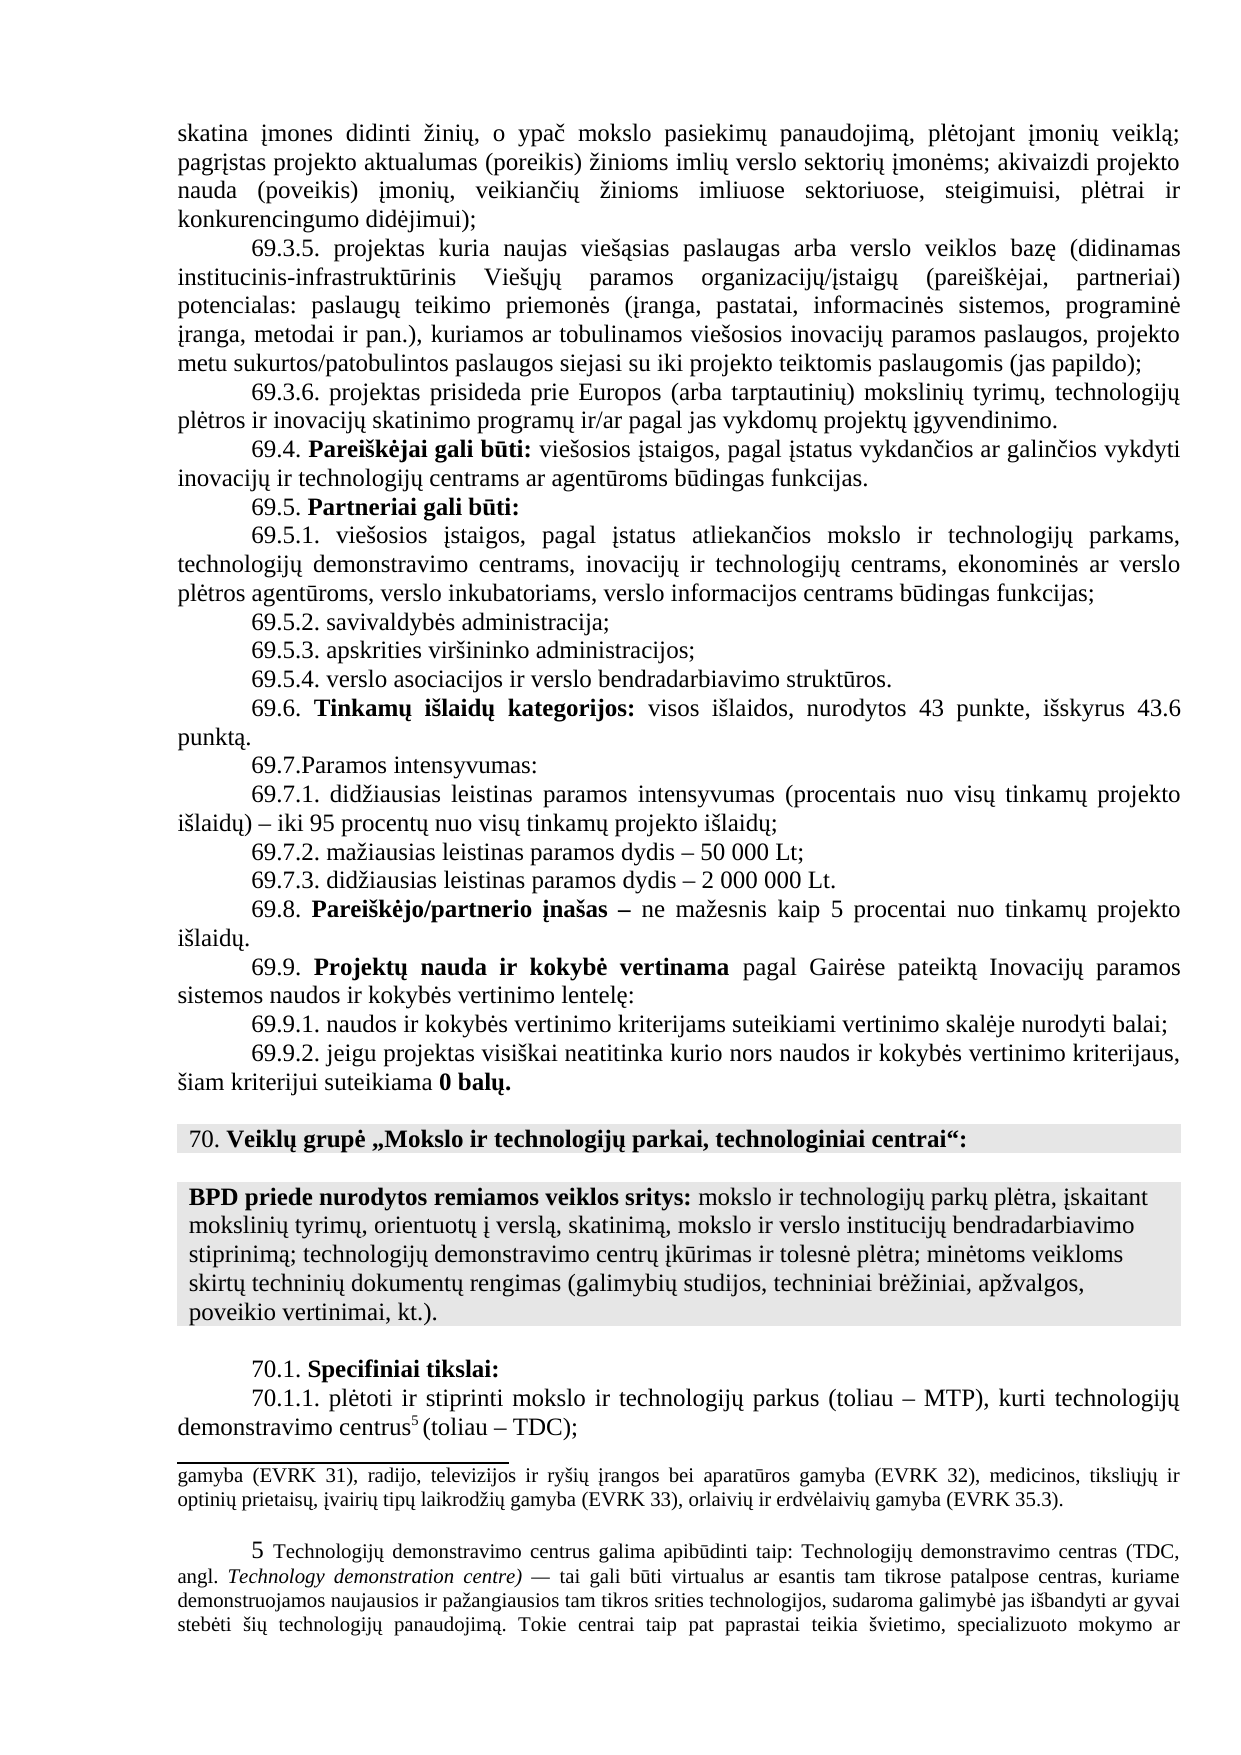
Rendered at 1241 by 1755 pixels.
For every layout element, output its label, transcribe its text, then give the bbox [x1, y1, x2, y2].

text 69.4. Pareiškėjai gali būti: viešosios įstaigos, pagal įstatus vykdančios ar galinčios vykdyti inovacijų ir technologijų centrams ar agentūroms būdingas funkcijas. [177, 434, 1181, 492]
text 69.6. Tinkamų išlaidų kategorijos: visos išlaidos, nurodytos 43 punkte, išskyrus 43.6 punktą. [177, 693, 1181, 751]
text 69.7.Paramos intensyvumas: [177, 751, 1181, 779]
text 69.9. Projektų nauda ir kokybė vertinama pagal Gairėse pateiktą Inovacijų paramos sistemos naudos ir kokybės vertinimo lentelę: [177, 952, 1181, 1009]
text 69.9.2. jeigu projektas visiškai neatitinka kurio nors naudos ir kokybės vertinimo kriterijaus, šiam kriterijui suteikiama 0 balų. [177, 1038, 1181, 1096]
text 69.7.2. mažiausias leistinas paramos dydis – 50 000 Lt; [177, 837, 1181, 866]
text 69.8. Pareiškėjo/partnerio įnašas – ne mažesnis kaip 5 procentai nuo tinkamų projekto išlaidų. [177, 894, 1181, 952]
text 69.7.3. didžiausias leistinas paramos dydis – 2 000 000 Lt. [177, 866, 1181, 894]
text Technologijų demonstravimo centrus galima apibūdinti taip: Technologijų demonstravimo centras (TDC, angl. Technology demonstration centre) — tai gali būti virtualus ar esantis tam tikrose patalpose centras, kuriame demonstruojamos naujausios ir pažangiausios tam tikros srities technologijos, sudaroma galimybė jas išbandyti ar gyvai stebėti šių technologijų panaudojimą. Tokie centrai taip pat paprastai teikia švietimo, specializuoto mokymo ar [177, 1535, 1181, 1636]
text gamyba (EVRK 31), radijo, televizijos ir ryšių įrangos bei aparatūros gamyba (EVRK 32), medicinos, tiksliųjų ir optinių prietaisų, įvairių tipų laikrodžių gamyba (EVRK 33), orlaivių ir erdvėlaivių gamyba (EVRK 35.3). [177, 1463, 1181, 1511]
text 69.9.1. naudos ir kokybės vertinimo kriterijams suteikiami vertinimo skalėje nurodyti balai; [177, 1009, 1181, 1038]
text 70.1. Specifiniai tikslai: [177, 1354, 1181, 1383]
text 69.5.3. apskrities viršininko administracijos; [177, 636, 1181, 664]
table_header BPD priede nurodytos remiamos veiklos sritys: mokslo ir technologijų parkų plėtra, įskaitant mokslinių tyrimų, orientuotų į verslą, skatinimą, mokslo ir verslo institucijų bendradarbiavimo stiprinimą; technologijų demonstravimo centrų įkūrimas ir tolesnė plėtra; minėtoms veikloms skirtų techninių dokumentų rengimas (galimybių studijos, techniniai brėžiniai, apžvalgos, poveikio vertinimai, kt.). [177, 1182, 1181, 1326]
text 69.3.6. projektas prisideda prie Europos (arba tarptautinių) mokslinių tyrimų, technologijų plėtros ir inovacijų skatinimo programų ir/ar pagal jas vykdomų projektų įgyvendinimo. [177, 377, 1181, 434]
text 69.5.4. verslo asociacijos ir verslo bendradarbiavimo struktūros. [177, 664, 1181, 693]
text 69.5.2. savivaldybės administracija; [177, 607, 1181, 636]
text 69.3.5. projektas kuria naujas viešąsias paslaugas arba verslo veiklos bazę (didinamas institucinis-infrastruktūrinis Viešųjų paramos organizacijų/įstaigų (pareiškėjai, partneriai) potencialas: paslaugų teikimo priemonės (įranga, pastatai, informacinės sistemos, programinė įranga, metodai ir pan.), kuriamos ar tobulinamos viešosios inovacijų paramos paslaugos, projekto metu sukurtos/patobulintos paslaugos siejasi su iki projekto teiktomis paslaugomis (jas papildo); [177, 233, 1181, 377]
table_header 70. Veiklų grupė „Mokslo ir technologijų parkai, technologiniai centrai“: [177, 1124, 1181, 1153]
text 70.1.1. plėtoti ir stiprinti mokslo ir technologijų parkus (toliau – MTP), kurti technologijų demonstravimo centrus (toliau – TDC); [177, 1383, 1181, 1441]
text 69.3.4. projektas skatina įmonių, veikiančių žinioms imliuose sektoriuose, steigimą, plėtrą ir didina jų konkurencingumą (projektas orientuotas į žinioms imlius verslo sektorius; projektas skatina įmones didinti žinių, o ypač mokslo pasiekimų panaudojimą, plėtojant įmonių veiklą; pagrįstas projekto aktualumas (poreikis) žinioms imlių verslo sektorių įmonėms; akivaizdi projekto nauda (poveikis) įmonių, veikiančių žinioms imliuose sektoriuose, steigimuisi, plėtrai ir konkurencingumo didėjimui); [177, 118, 1181, 233]
text 69.5.1. viešosios įstaigos, pagal įstatus atliekančios mokslo ir technologijų parkams, technologijų demonstravimo centrams, inovacijų ir technologijų centrams, ekonominės ar verslo plėtros agentūroms, verslo inkubatoriams, verslo informacijos centrams būdingas funkcijas; [177, 521, 1181, 607]
text 69.5. Partneriai gali būti: [177, 492, 1181, 521]
text 69.7.1. didžiausias leistinas paramos intensyvumas (procentais nuo visų tinkamų projekto išlaidų) – iki 95 procentų nuo visų tinkamų projekto išlaidų; [177, 779, 1181, 837]
